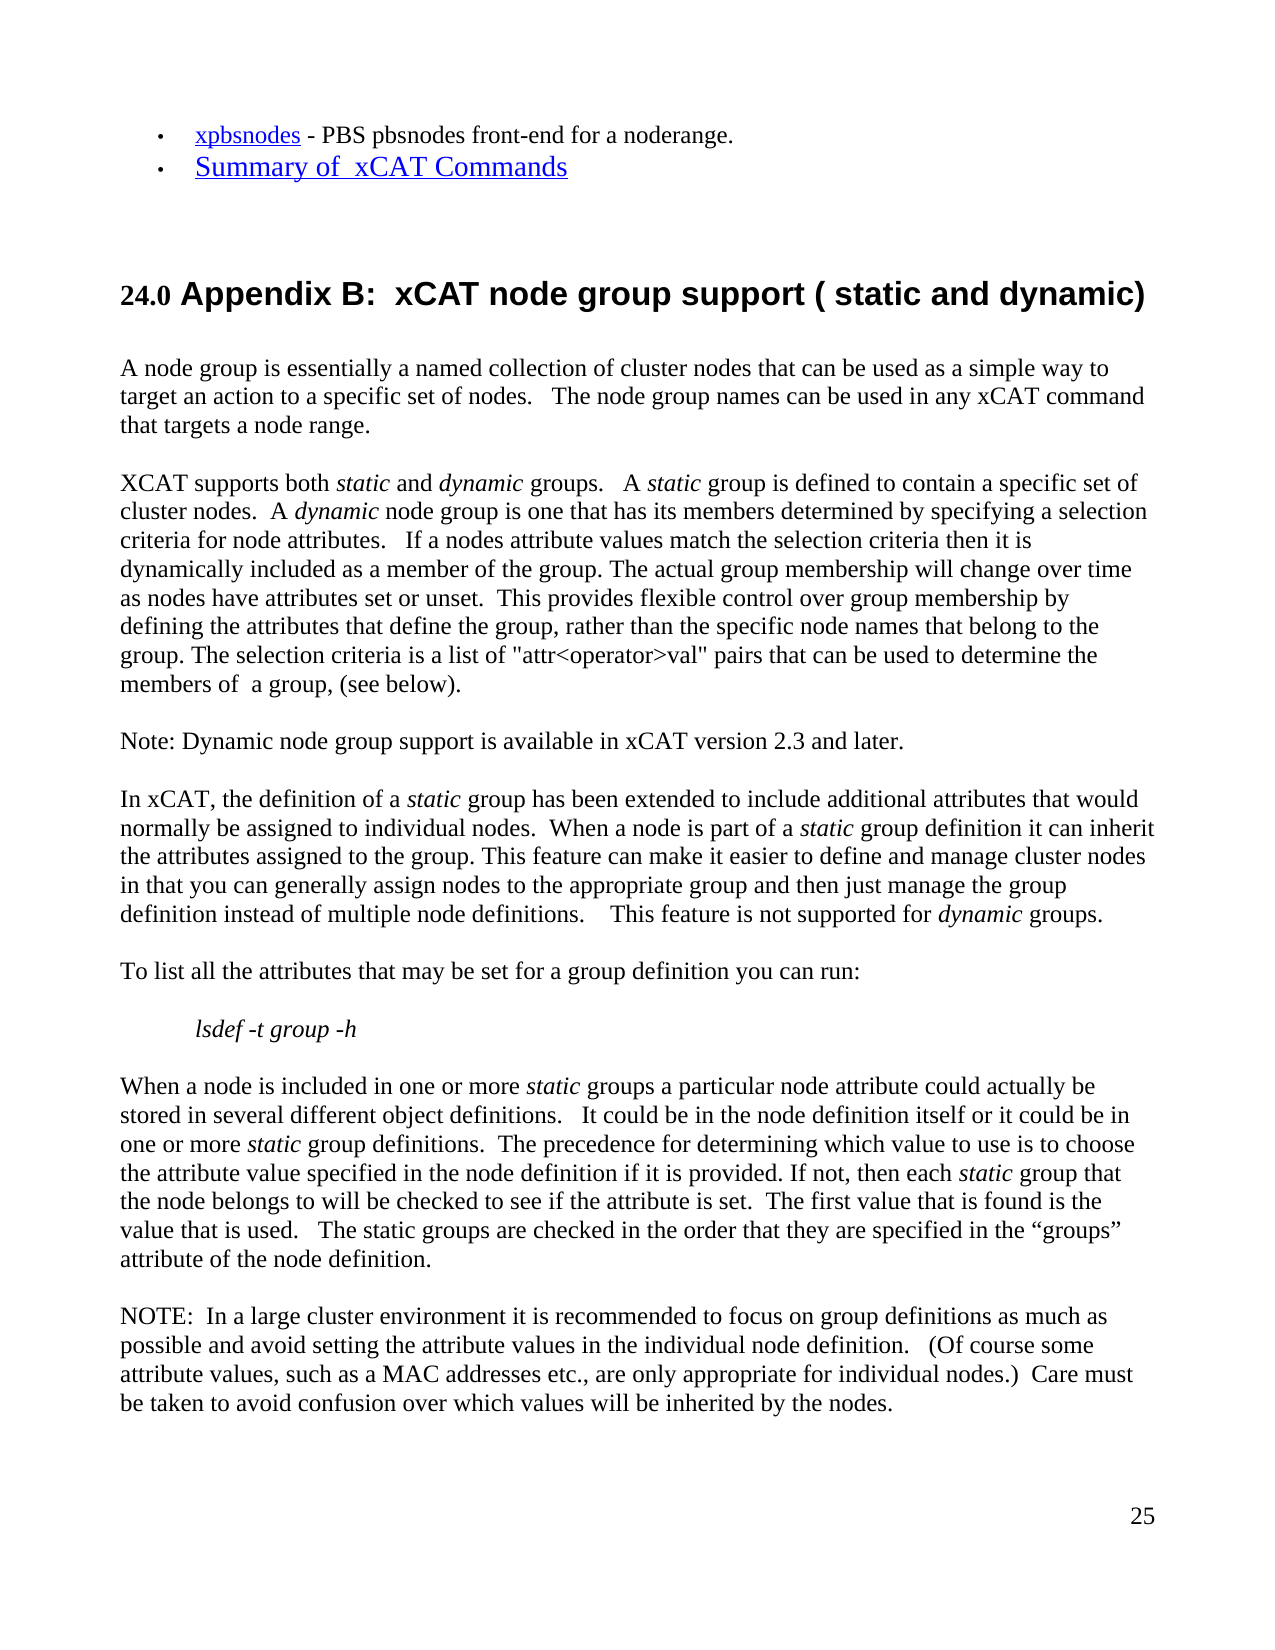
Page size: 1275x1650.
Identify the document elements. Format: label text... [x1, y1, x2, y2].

list Summary of xCAT Commands [157, 149, 1155, 182]
text Note: Dynamic node group support is available in xCAT version 2.3 and later. [120, 726, 1155, 755]
subtitle Appendix B: xCAT node group support ( static and dynamic) [120, 274, 1155, 313]
text A node group is essentially a named collection of cluster nodes that can be used as a simple way to target an action to a specific set of nodes. The node group names can be used in any xCAT command that targets a node range. [120, 353, 1155, 439]
text To list all the attributes that may be set for a group definition you can run: [120, 956, 1155, 985]
text lsdef -t group -h [120, 1014, 1155, 1043]
list xpbsnodes - PBS pbsnodes front-end for a noderange. [157, 120, 1155, 149]
text NOTE: In a large cluster environment it is recommended to focus on group definitions as much as possible and avoid setting the attribute values in the individual node definition. (Of course some attribute values, such as a MAC addresses etc., are only appropriate for individual nodes.) Care must be taken to avoid confusion over which values will be inherited by the nodes. [120, 1301, 1155, 1416]
text In xCAT, the definition of a static group has been extended to include additional attributes that would normally be assigned to individual nodes. When a node is part of a static group definition it can inherit the attributes assigned to the group. This feature can make it easier to define and manage cluster nodes in that you can generally assign nodes to the appropriate group and then just manage the group definition instead of multiple node definitions. This feature is not supported for dynamic groups. [120, 784, 1155, 928]
text When a node is included in one or more static groups a particular node attribute could actually be stored in several different object definitions. It could be in the node definition itself or it could be in one or more static group definitions. The precedence for determining which value to use is to choose the attribute value specified in the node definition if it is provided. If not, then each static group that the node belongs to will be checked to see if the attribute is set. The first value that is found is the value that is used. The static groups are checked in the order that they are specified in the “groups” attribute of the node definition. [120, 1071, 1155, 1273]
text XCAT supports both static and dynamic groups. A static group is defined to contain a specific set of cluster nodes. A dynamic node group is one that has its members determined by specifying a selection criteria for node attributes. If a nodes attribute values match the selection criteria then it is dynamically included as a member of the group. The actual group membership will change over time as nodes have attributes set or unset. This provides flexible control over group membership by defining the attributes that define the group, rather than the specific node names that belong to the group. The selection criteria is a list of "attr<operator>val" pairs that can be used to determine the members of a group, (see below). [120, 468, 1155, 698]
